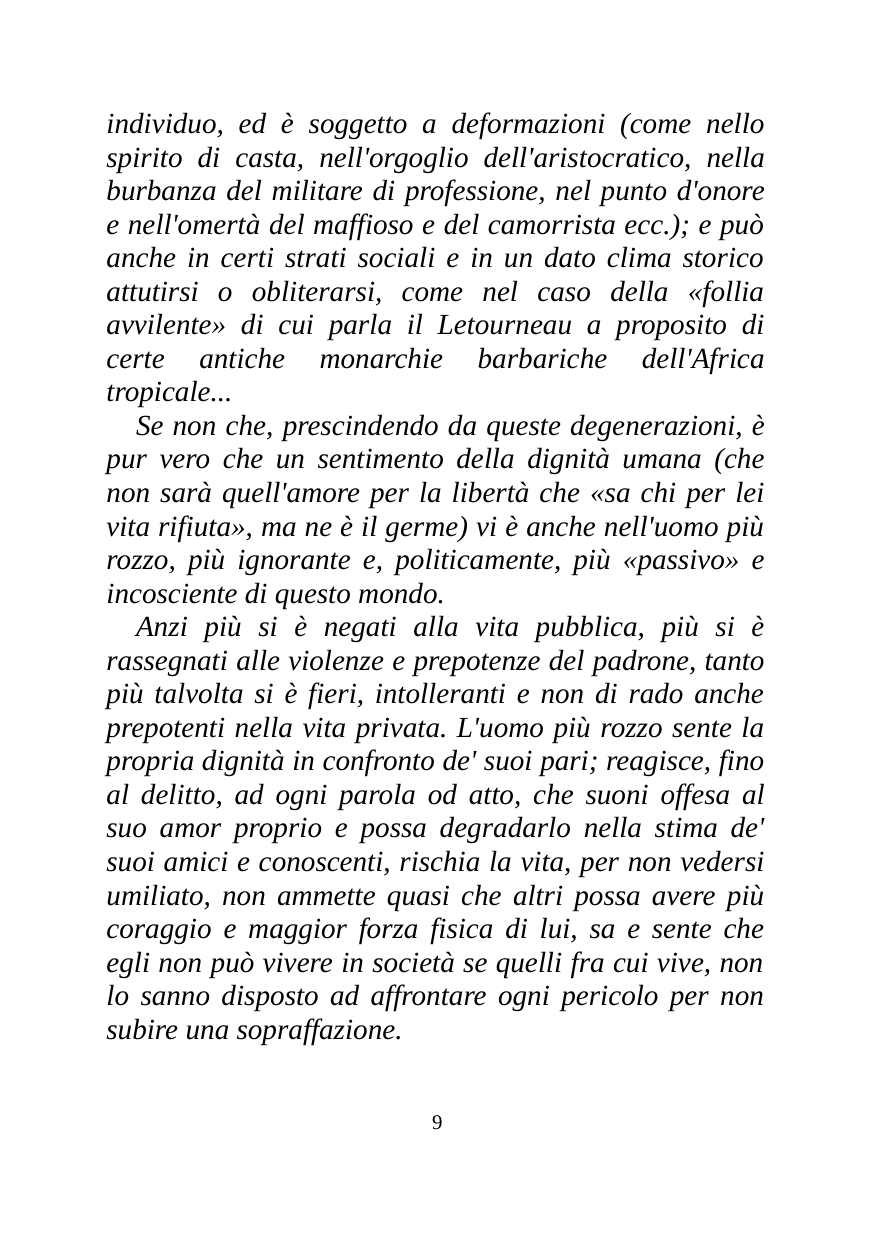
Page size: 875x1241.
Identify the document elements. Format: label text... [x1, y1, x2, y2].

text individuo, ed è soggetto a deformazioni (come nello spirito di casta, nell'orgoglio dell'aristocratico, nella burbanza del militare di professione, nel punto d'onore e nell'omertà del maffioso e del camorrista ecc.); e può anche in certi strati sociali e in un dato clima storico attutirsi o obliterarsi, come nel caso della «follia avvilente» di cui parla il Letourneau a proposito di certe antiche monarchie barbariche dell'Africa tropicale... [106, 106, 768, 408]
text Anzi più si è negati alla vita pubblica, più si è rassegnati alle violenze e prepotenze del padrone, tanto più talvolta si è fieri, intolleranti e non di rado anche prepotenti nella vita privata. L'uomo più rozzo sente la propria dignità in confronto de' suoi pari; reagisce, fino al delitto, ad ogni parola od atto, che suoni offesa al suo amor proprio e possa degradarlo nella stima de' suoi amici e conoscenti, rischia la vita, per non vedersi umiliato, non ammette quasi che altri possa avere più coraggio e maggior forza fisica di lui, sa e sente che egli non può vivere in società se quelli fra cui vive, non lo sanno disposto ad affrontare ogni pericolo per non subire una sopraffazione. [106, 609, 768, 1045]
text Se non che, prescindendo da queste degenerazioni, è pur vero che un sentimento della dignità umana (che non sarà quell'amore per la libertà che «sa chi per lei vita rifiuta», ma ne è il germe) vi è anche nell'uomo più rozzo, più ignorante e, politicamente, più «passivo» e incosciente di questo mondo. [106, 408, 768, 609]
